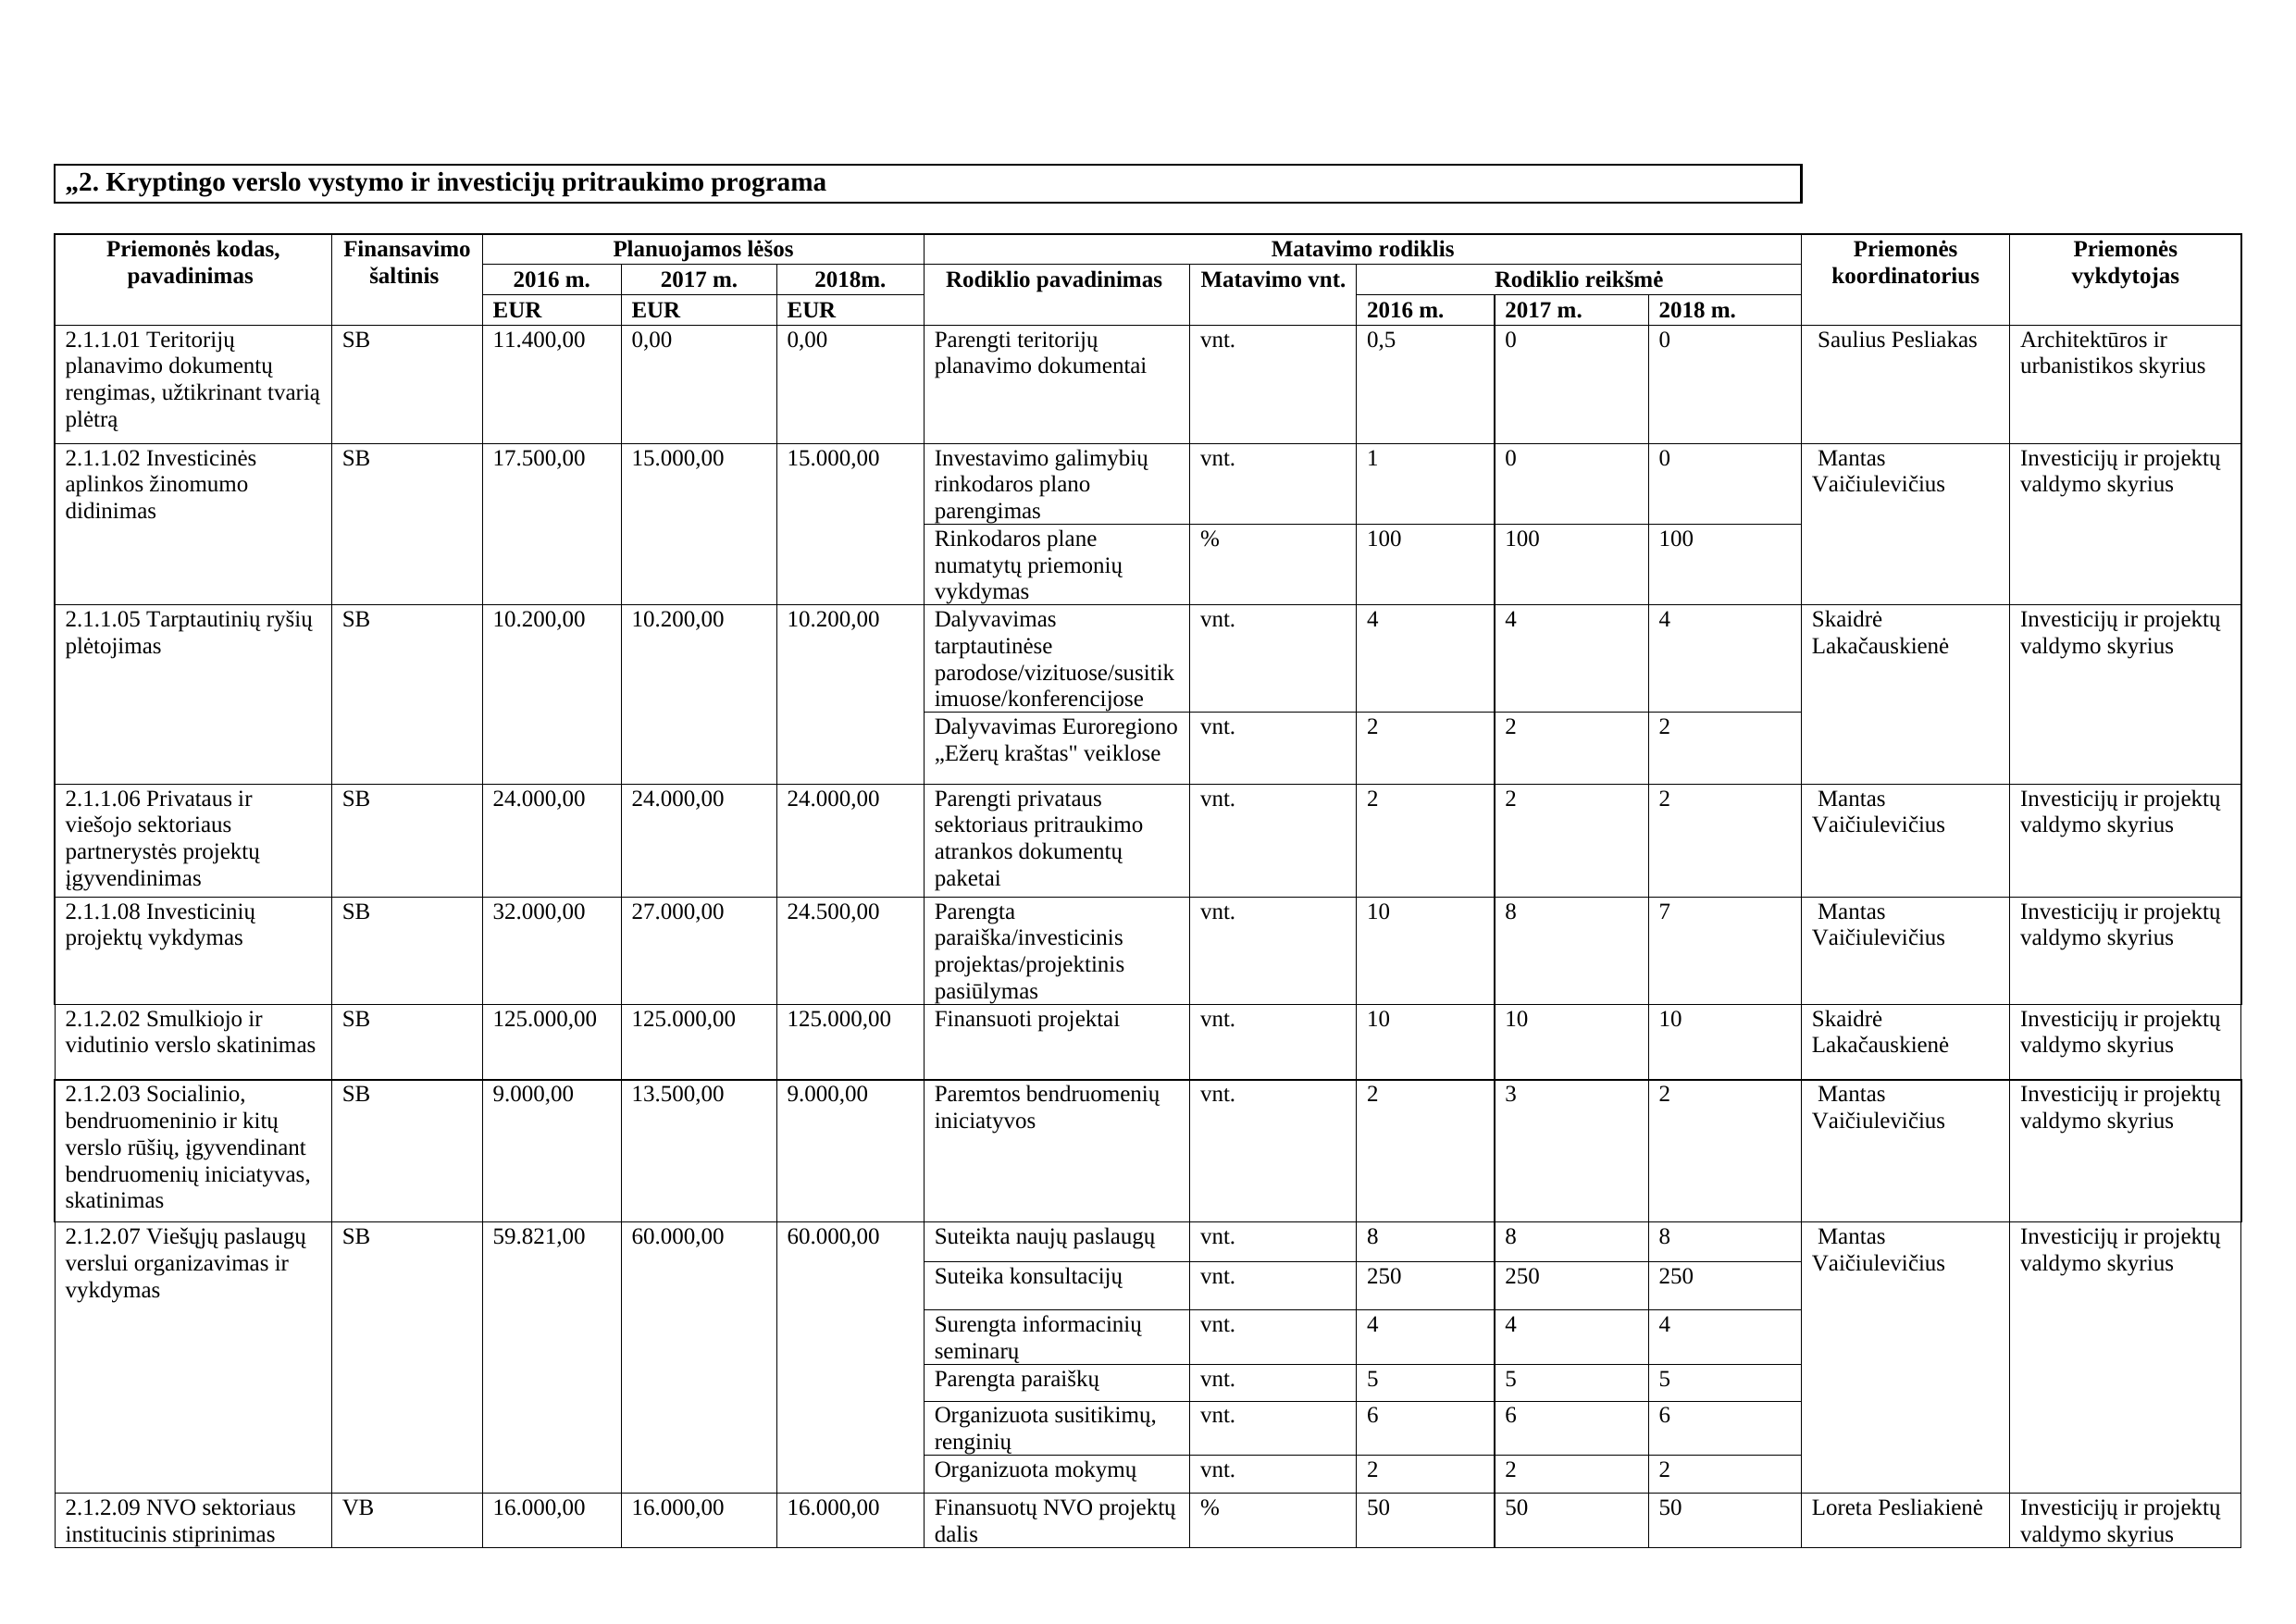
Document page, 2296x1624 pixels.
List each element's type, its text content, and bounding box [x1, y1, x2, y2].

table_cell vnt. [1190, 1456, 1356, 1493]
table_cell 2 [1649, 1456, 1801, 1493]
table_cell 125.000,00 [622, 1005, 776, 1079]
table_cell 4 [1357, 1310, 1494, 1364]
table_cell 250 [1357, 1262, 1494, 1309]
table_cell 10.200,00 [622, 605, 776, 784]
table_cell Mantas Vaičiulevičius [1802, 444, 2009, 604]
table_cell SB [332, 785, 482, 897]
table_cell vnt. [1190, 1402, 1356, 1455]
table_cell 60.000,00 [777, 1222, 924, 1493]
table_cell Mantas Vaičiulevičius [1802, 785, 2009, 897]
table_cell 8 [1496, 1222, 1648, 1261]
table_cell Suteika konsultacijų [925, 1262, 1189, 1309]
table_cell 9.000,00 [777, 1081, 924, 1221]
table_cell 5 [1649, 1365, 1801, 1400]
table_cell 1 [1357, 444, 1494, 524]
table_cell 2 [1496, 1456, 1648, 1493]
table_cell Priemonės vykdytojas [2010, 235, 2240, 325]
table_cell [55, 204, 331, 233]
table_cell 6 [1649, 1402, 1801, 1455]
table_cell 250 [1649, 1262, 1801, 1309]
table_cell 2 [1649, 713, 1801, 784]
table_cell 60.000,00 [622, 1222, 776, 1493]
table_cell 2016 m. [483, 265, 621, 294]
table_cell Investicijų ir projektų valdymo skyrius [2010, 1222, 2240, 1493]
table_cell 0 [1649, 444, 1801, 524]
table_cell Parengta paraiška/investicinis projektas/projektinis pasiūlymas [925, 898, 1189, 1004]
table_cell 4 [1496, 605, 1648, 712]
table_cell Parengti teritorijų planavimo dokumentai [925, 326, 1189, 443]
table_cell Matavimo rodiklis [925, 235, 1801, 264]
table_cell Investicijų ir projektų valdymo skyrius [2010, 785, 2240, 897]
table_cell [482, 204, 561, 233]
table_cell Investicijų ir projektų valdymo skyrius [2010, 1494, 2240, 1547]
table_cell Mantas Vaičiulevičius [1802, 1222, 2009, 1493]
table_cell 2 [1357, 1081, 1494, 1221]
table_cell 0,5 [1357, 326, 1494, 443]
table_cell SB [332, 898, 482, 1004]
table_cell 250 [1496, 1262, 1648, 1309]
table_cell 2017 m. [1496, 295, 1648, 325]
table_cell EUR [483, 295, 621, 325]
table_header „2. Kryptingo verslo vystymo ir investicijų pritraukimo programa [56, 166, 1800, 202]
table_cell Rodiklio pavadinimas [925, 265, 1189, 325]
table_cell 2 [1649, 785, 1801, 897]
table_cell Skaidrė Lakačauskienė [1802, 1005, 2009, 1079]
table_cell SB [332, 1081, 482, 1221]
table_cell 24.000,00 [777, 785, 924, 897]
table_cell SB [332, 1005, 482, 1079]
table_cell 15.000,00 [622, 444, 776, 604]
table_cell 125.000,00 [483, 1005, 621, 1079]
table_cell 8 [1357, 1222, 1494, 1261]
table_cell 0 [1496, 326, 1648, 443]
table_cell 6 [1496, 1402, 1648, 1455]
table_cell SB [332, 605, 482, 784]
table_cell 10 [1496, 1005, 1648, 1079]
table_cell SB [332, 444, 482, 604]
table_cell 4 [1649, 605, 1801, 712]
table_cell 8 [1649, 1222, 1801, 1261]
table_cell Parengti privataus sektoriaus pritraukimo atrankos dokumentų paketai [925, 785, 1189, 897]
table_cell Mantas Vaičiulevičius [1802, 1081, 2009, 1221]
table_cell vnt. [1190, 444, 1356, 524]
table_cell Priemonės koordinatorius [1802, 235, 2009, 325]
table_cell 10.200,00 [483, 605, 621, 784]
table_cell EUR [622, 295, 776, 325]
table_cell 4 [1357, 605, 1494, 712]
table_cell Planuojamos lėšos [483, 235, 924, 264]
table_cell vnt. [1190, 1310, 1356, 1364]
table_cell 2.1.2.07 Viešųjų paslaugų verslui organizavimas ir vykdymas [56, 1222, 331, 1493]
table_cell Dalyvavimas Euroregiono „Ežerų kraštas" veiklose [925, 713, 1189, 784]
table_cell 15.000,00 [777, 444, 924, 604]
table_cell 2.1.2.02 Smulkiojo ir vidutinio verslo skatinimas [56, 1005, 331, 1079]
table_cell vnt. [1190, 785, 1356, 897]
table_cell Dalyvavimas tarptautinėse parodose/vizituose/susitikimuose/konferencijose [925, 605, 1189, 712]
table_cell 2 [1357, 713, 1494, 784]
table_cell Investavimo galimybių rinkodaros plano parengimas [925, 444, 1189, 524]
table_cell 4 [1496, 1310, 1648, 1364]
table_cell Investicijų ir projektų valdymo skyrius [2010, 605, 2240, 784]
table_cell Parengta paraiškų [925, 1365, 1189, 1400]
table_cell [1832, 202, 1855, 233]
table_cell 16.000,00 [483, 1494, 621, 1547]
table_header [2010, 164, 2241, 202]
table_cell 4 [1649, 1310, 1801, 1364]
table_cell 11.400,00 [483, 326, 621, 443]
table_cell 24.000,00 [622, 785, 776, 897]
table_cell [1688, 202, 1832, 233]
table_cell 10.200,00 [777, 605, 924, 784]
table_cell Investicijų ir projektų valdymo skyrius [2010, 1005, 2240, 1079]
table_cell % [1190, 525, 1356, 604]
table_cell Architektūros ir urbanistikos skyrius [2010, 326, 2240, 443]
table_cell 17.500,00 [483, 444, 621, 604]
table_cell [331, 204, 482, 233]
table_cell [1855, 202, 2010, 233]
table_cell Organizuota mokymų [925, 1456, 1189, 1493]
table_cell [1416, 204, 1543, 233]
table_cell vnt. [1190, 1005, 1356, 1079]
table_cell 3 [1496, 1081, 1648, 1221]
table_cell [1543, 204, 1687, 233]
table_cell 0 [1649, 326, 1801, 443]
table_cell 6 [1357, 1402, 1494, 1455]
table_cell Investicijų ir projektų valdymo skyrius [2010, 1081, 2240, 1221]
table_cell 2 [1496, 713, 1648, 784]
table_cell Saulius Pesliakas [1802, 326, 2009, 443]
table_cell Priemonės kodas, pavadinimas [56, 235, 331, 325]
table_cell 50 [1357, 1494, 1494, 1547]
table_cell 5 [1496, 1365, 1648, 1400]
table_cell 2.1.2.03 Socialinio, bendruomeninio ir kitų verslo rūšių, įgyvendinant bendruomenių iniciatyvas, skatinimas [56, 1081, 331, 1221]
table_cell 8 [1496, 898, 1648, 1004]
table_cell 0,00 [777, 326, 924, 443]
table_cell 2018 m. [1649, 295, 1801, 325]
table_cell vnt. [1190, 1081, 1356, 1221]
table_cell Matavimo vnt. [1190, 265, 1356, 325]
table_cell 0 [1496, 444, 1648, 524]
table_cell 2 [1357, 785, 1494, 897]
table_cell % [1190, 1494, 1356, 1547]
table_cell 100 [1496, 525, 1648, 604]
table_cell Suteikta naujų paslaugų [925, 1222, 1189, 1261]
table_cell Investicijų ir projektų valdymo skyrius [2010, 898, 2240, 1004]
table_cell 2016 m. [1357, 295, 1494, 325]
table_cell vnt. [1190, 1262, 1356, 1309]
table_cell [561, 204, 694, 233]
table_cell vnt. [1190, 1222, 1356, 1261]
table_cell vnt. [1190, 713, 1356, 784]
table_cell 10 [1357, 1005, 1494, 1079]
table_cell Paremtos bendruomenių iniciatyvos [925, 1081, 1189, 1221]
table_cell 100 [1357, 525, 1494, 604]
table_cell Organizuota susitikimų, renginių [925, 1402, 1189, 1455]
table_cell vnt. [1190, 605, 1356, 712]
table_cell 24.500,00 [777, 898, 924, 1004]
table_cell 10 [1357, 898, 1494, 1004]
table_cell 2.1.1.01 Teritorijų planavimo dokumentų rengimas, užtikrinant tvarią plėtrą [56, 326, 331, 443]
table_cell Finansuoti projektai [925, 1005, 1189, 1079]
table_cell 13.500,00 [622, 1081, 776, 1221]
table_cell Finansavimo šaltinis [332, 235, 482, 325]
table_cell Finansuotų NVO projektų dalis [925, 1494, 1189, 1547]
table_cell VB [332, 1494, 482, 1547]
table_cell 16.000,00 [622, 1494, 776, 1547]
table_cell SB [332, 1222, 482, 1493]
table_cell SB [332, 326, 482, 443]
table_cell 59.821,00 [483, 1222, 621, 1493]
table_cell 2.1.1.05 Tarptautinių ryšių plėtojimas [56, 605, 331, 784]
table_cell 32.000,00 [483, 898, 621, 1004]
table_cell 2 [1496, 785, 1648, 897]
table_cell vnt. [1190, 1365, 1356, 1400]
table_cell EUR [777, 295, 924, 325]
table_cell 2.1.1.06 Privataus ir viešojo sektoriaus partnerystės projektų įgyvendinimas [56, 785, 331, 897]
table_cell 27.000,00 [622, 898, 776, 1004]
table_cell 2017 m. [622, 265, 776, 294]
table_cell Rodiklio reikšmė [1357, 265, 1801, 294]
table_cell 2.1.1.02 Investicinės aplinkos žinomumo didinimas [56, 444, 331, 604]
table_cell vnt. [1190, 898, 1356, 1004]
table_cell 9.000,00 [483, 1081, 621, 1221]
table_cell 100 [1649, 525, 1801, 604]
table_cell 5 [1357, 1365, 1494, 1400]
table_cell Mantas Vaičiulevičius [1802, 898, 2009, 1004]
table_cell 2.1.1.08 Investicinių projektų vykdymas [56, 898, 331, 1004]
table_cell Surengta informacinių seminarų [925, 1310, 1189, 1364]
table_cell 125.000,00 [777, 1005, 924, 1079]
table_cell [924, 204, 1416, 233]
table_header [1803, 164, 2010, 202]
table_cell [694, 204, 924, 233]
table_cell 2 [1649, 1081, 1801, 1221]
table_cell [2010, 202, 2241, 233]
table_cell 2018m. [777, 265, 924, 294]
table_cell 2 [1357, 1456, 1494, 1493]
table_cell 0,00 [622, 326, 776, 443]
table_cell 24.000,00 [483, 785, 621, 897]
table_cell 50 [1496, 1494, 1648, 1547]
table_cell vnt. [1190, 326, 1356, 443]
table_cell 2.1.2.09 NVO sektoriaus institucinis stiprinimas [56, 1494, 331, 1547]
table_cell Loreta Pesliakienė [1802, 1494, 2009, 1547]
table_cell 7 [1649, 898, 1801, 1004]
table_cell 10 [1649, 1005, 1801, 1079]
table_cell Rinkodaros plane numatytų priemonių vykdymas [925, 525, 1189, 604]
table_cell Skaidrė Lakačauskienė [1802, 605, 2009, 784]
table_cell 16.000,00 [777, 1494, 924, 1547]
table_cell Investicijų ir projektų valdymo skyrius [2010, 444, 2240, 604]
table_cell 50 [1649, 1494, 1801, 1547]
